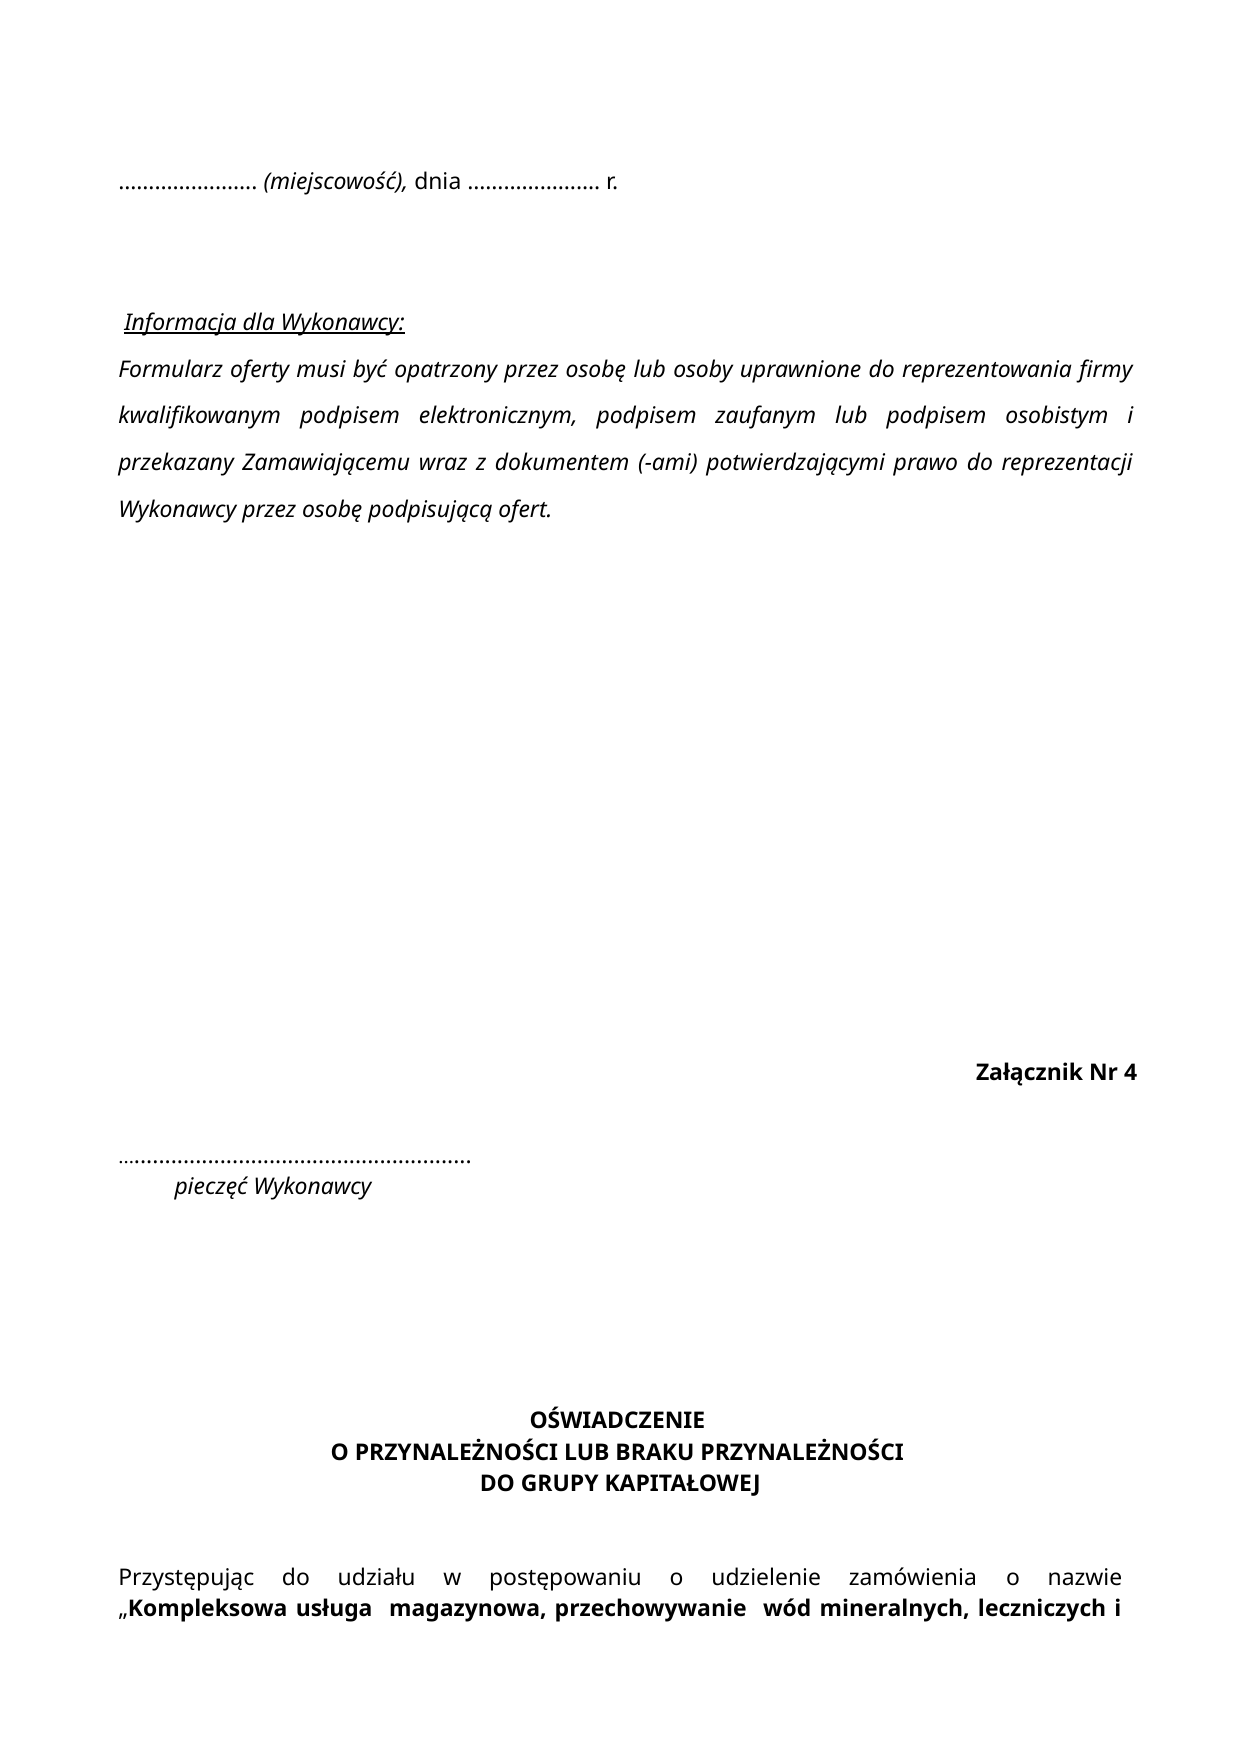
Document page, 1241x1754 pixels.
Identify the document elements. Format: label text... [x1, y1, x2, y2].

text Formularz oferty musi być opatrzony przez osobę lub osoby uprawnione do reprezentowania firmy kwalifikowanym podpisem elektronicznym, podpisem zaufanym lub podpisem osobistym i przekazany Zamawiającemu wraz z dokumentem (-ami) potwierdzającymi prawo do reprezentacji Wykonawcy przez osobę podpisującą ofert. [118, 352, 1137, 524]
text …………….……. (miejscowość), dnia …………………. r. [118, 165, 1122, 196]
text DO GRUPY KAPITAŁOWEJ [118, 1467, 1122, 1498]
text Przystępując do udziału w postępowaniu o udzielenie zamówienia o nazwie „Kompleksowa usługa magazynowa, przechowywanie wód mineralnych, leczniczych i [118, 1560, 1122, 1623]
text pieczęć Wykonawcy [174, 1170, 1122, 1201]
text OŚWIADCZENIE O PRZYNALEŻNOŚCI LUB BRAKU PRZYNALEŻNOŚCI [118, 1404, 1122, 1467]
text Informacja dla Wykonawcy: [118, 306, 1137, 337]
subtitle Załącznik Nr 4 [856, 1056, 1137, 1087]
text .......................................................... [118, 1138, 1122, 1170]
